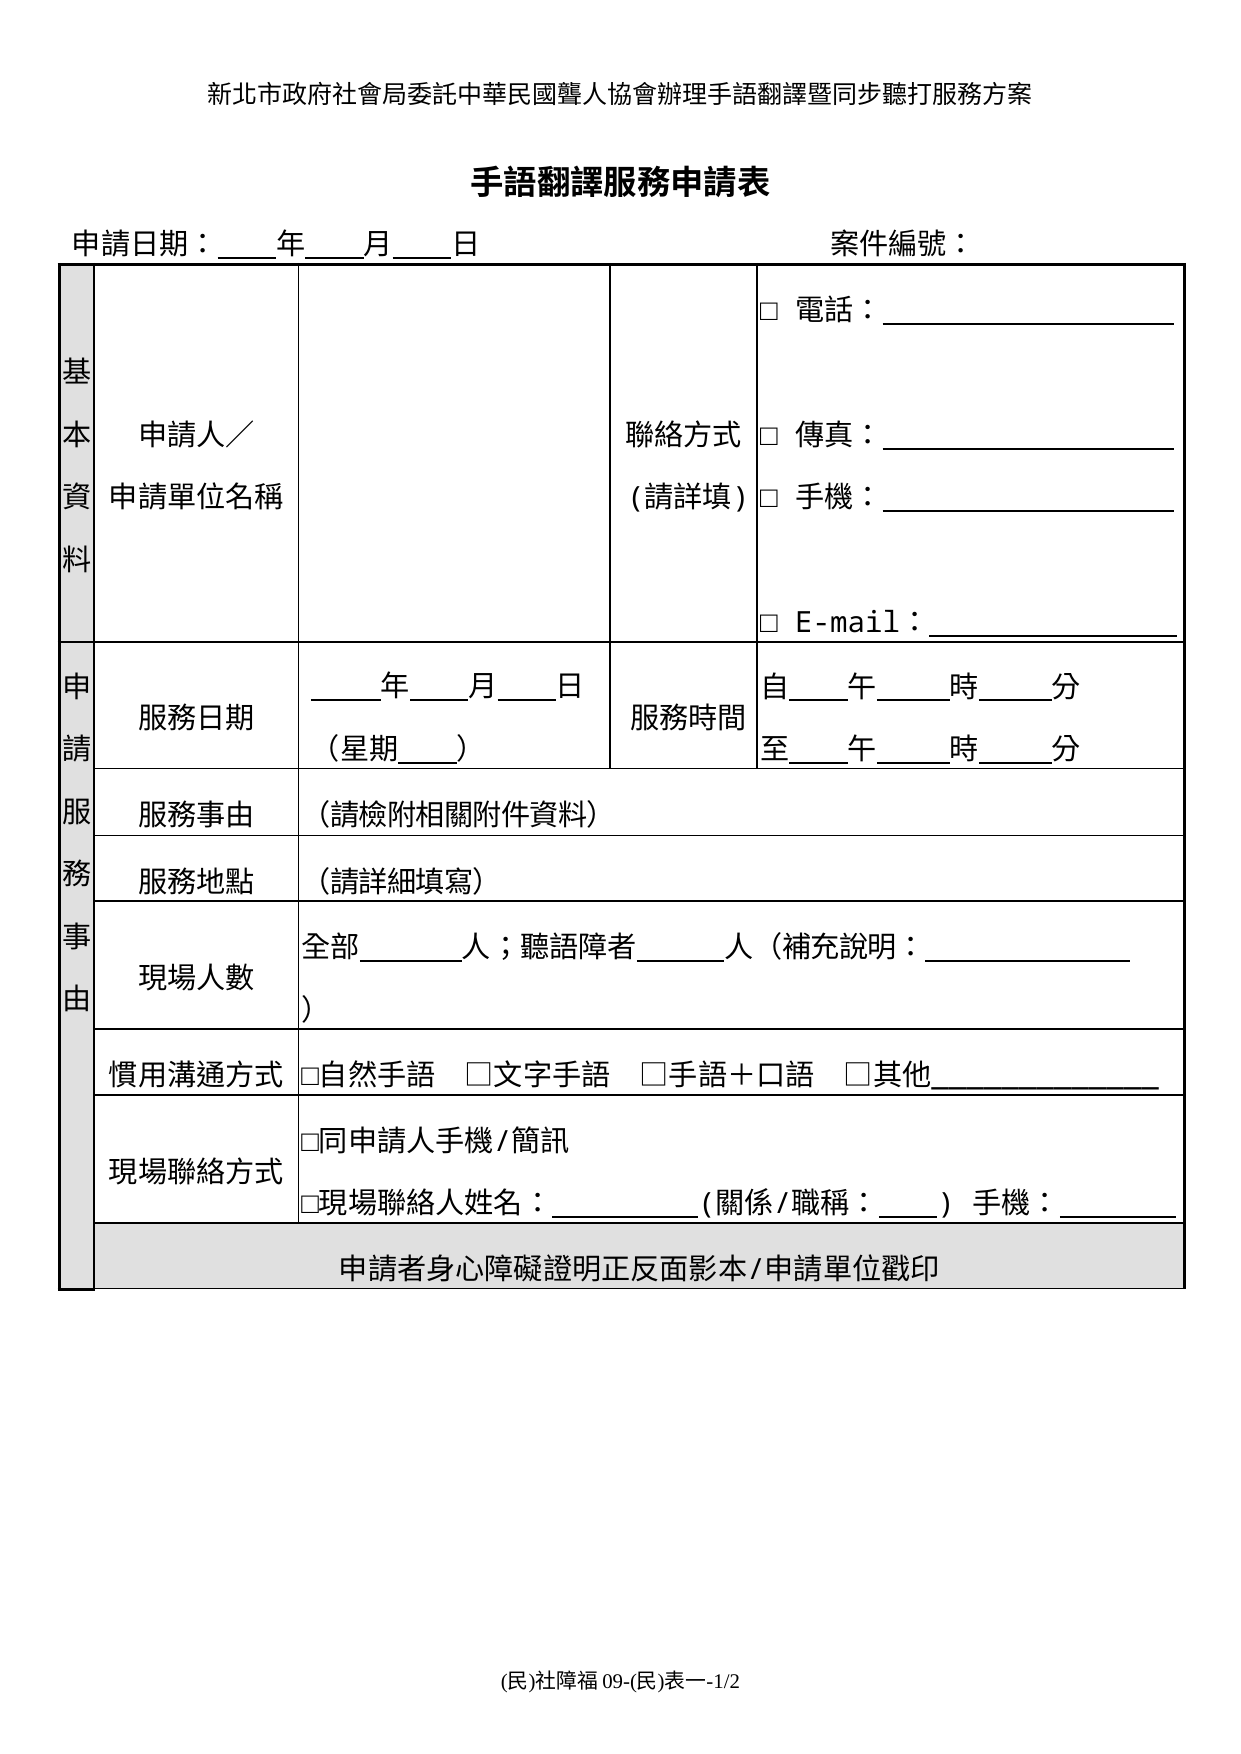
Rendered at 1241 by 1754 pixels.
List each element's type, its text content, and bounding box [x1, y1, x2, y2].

text 申請日期： 年 月 日 案件編號： [59, 200, 1181, 263]
text 手語翻譯服務申請表 [59, 138, 1181, 200]
table_cell 慣用溝通方式 [95, 1030, 298, 1094]
table_cell 服務事由 [95, 769, 298, 834]
table_cell 現場人數 [95, 902, 298, 1028]
table_cell 全部 人；聽語障者 人（補充說明： ） [299, 902, 1183, 1028]
table_cell 年 月 日 （星期 ） [299, 643, 609, 768]
table_cell （請檢附相關附件資料） [299, 769, 1183, 834]
table_cell 服務地點 [95, 836, 298, 900]
table_cell 申 請 服 務 事 由 [61, 643, 93, 1288]
table_header 申請人／ 申請單位名稱 [95, 266, 298, 641]
table_cell 現場聯絡方式 [95, 1096, 298, 1222]
table_cell 申請者身心障礙證明正反面影本/申請單位戳印 [95, 1224, 1183, 1288]
table_cell （請詳細填寫） [299, 836, 1183, 900]
table_cell 自 午 時 分 至 午 時 分 [758, 643, 1183, 768]
table_header 基本資料 [61, 266, 93, 641]
table_cell 服務日期 [95, 643, 298, 768]
table_header □ 電話： □ 傳真： □ 手機： □ E-mail： [758, 266, 1183, 641]
table_header 聯絡方式 (請詳填) [611, 266, 756, 641]
table_cell □同申請人手機/簡訊 □現場聯絡人姓名： (關係/職稱： ) 手機： [299, 1096, 1183, 1222]
table_cell 服務時間 [611, 643, 756, 768]
table_cell □自然手語 □文字手語 □手語＋口語 □其他_____________ [299, 1030, 1183, 1094]
table_header [299, 266, 609, 641]
